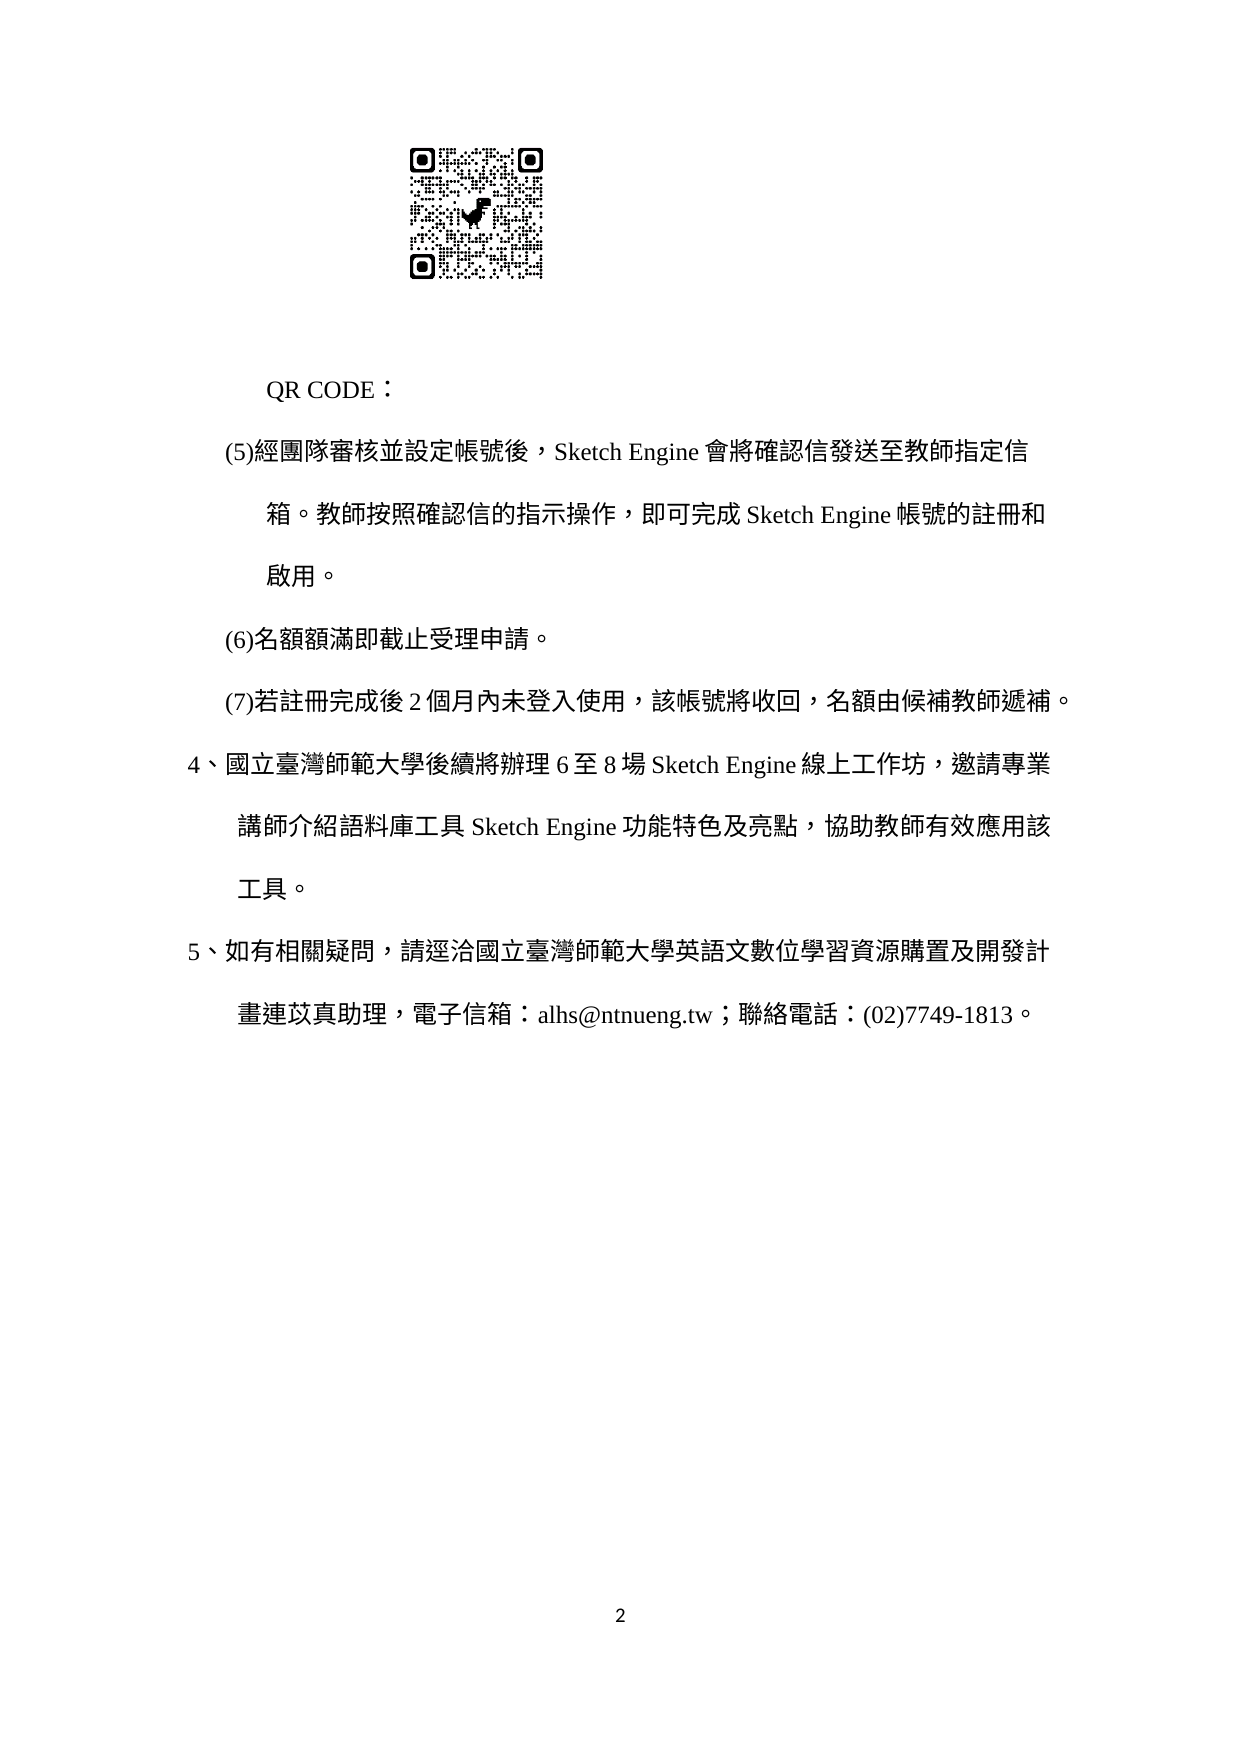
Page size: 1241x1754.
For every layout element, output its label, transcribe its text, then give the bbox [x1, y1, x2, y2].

list 經團隊審核並設定帳號後，Sketch Engine會將確認信發送至教師指定信箱。教師按照確認信的指示操作，即可完成Sketch Engine帳號的註冊和啟用。 [225, 408, 1053, 596]
list 若註冊完成後2個月內未登入使用，該帳號將收回，名額由候補教師遞補。 [225, 658, 1053, 721]
list 名額額滿即截止受理申請。 [225, 596, 1053, 658]
list 如有相關疑問，請逕洽國立臺灣師範大學英語文數位學習資源購置及開發計畫連苡真助理，電子信箱：alhs@ntnueng.tw；聯絡電話：(02)7749-1813。 [187, 908, 1053, 1033]
list 國立臺灣師範大學後續將辦理6至8場Sketch Engine線上工作坊，邀請專業講師介紹語料庫工具Sketch Engine功能特色及亮點，協助教師有效應用該工具。 [187, 721, 1053, 908]
text QR CODE： [266, 96, 1053, 408]
